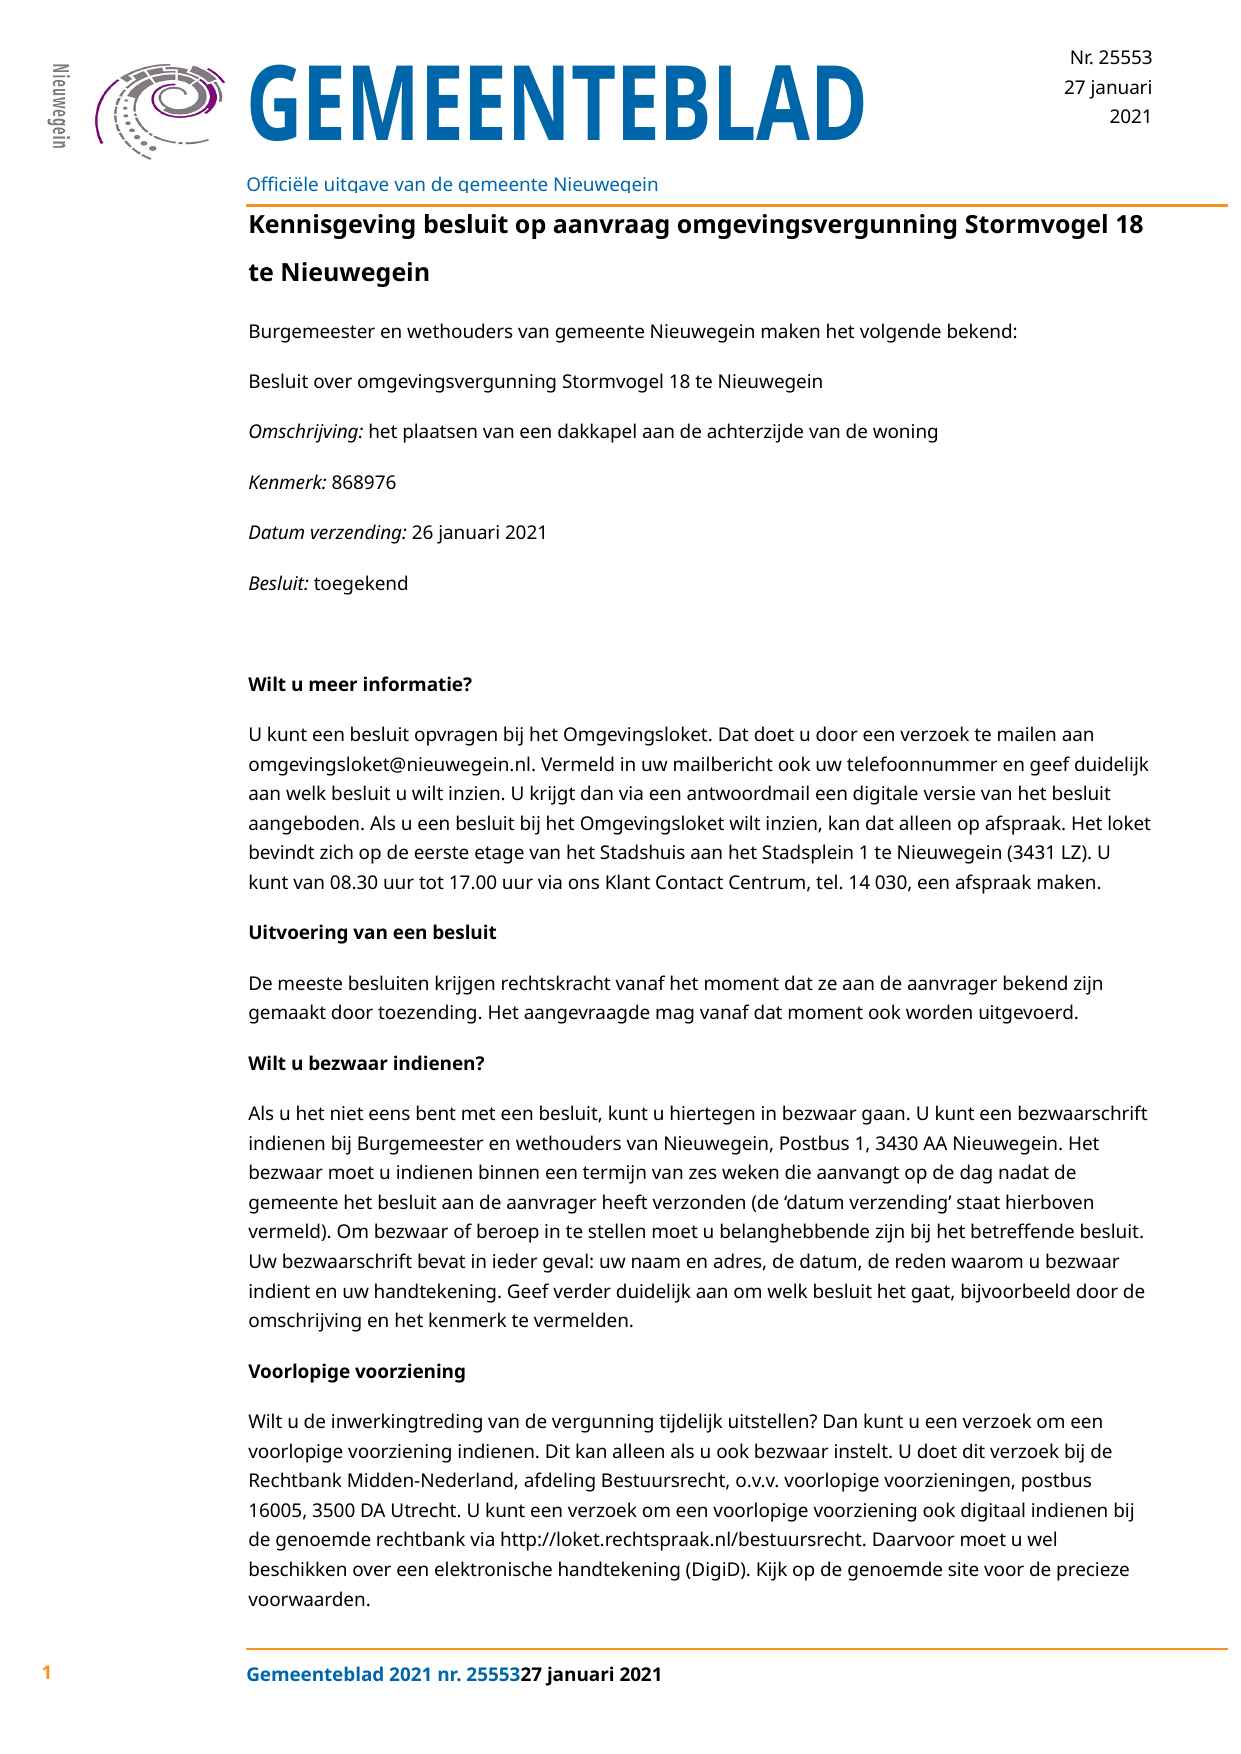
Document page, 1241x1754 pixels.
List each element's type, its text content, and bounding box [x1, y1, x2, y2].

text Burgemeester en wethouders van gemeente Nieuwegein maken het volgende bekend: [248, 318, 1152, 344]
text De meeste besluiten krijgen rechtskracht vanaf het moment dat ze aan de aanvrager bekend zijn gemaakt door toezending. Het aangevraagde mag vanaf dat moment ook worden uitgevoerd. [248, 970, 1152, 1025]
text Wilt u meer informatie? [248, 671, 1152, 697]
text Voorlopige voorziening [248, 1358, 1152, 1384]
text U kunt een besluit opvragen bij het Omgevingsloket. Dat doet u door een verzoek te mailen aan omgevingsloket@nieuwegein.nl. Vermeld in uw mailbericht ook uw telefoonnummer en geef duidelijk aan welk besluit u wilt inzien. U krijgt dan via een antwoordmail een digitale versie van het besluit aangeboden. Als u een besluit bij het Omgevingsloket wilt inzien, kan dat alleen op afspraak. Het loket bevindt zich op de eerste etage van het Stadshuis aan het Stadsplein 1 te Nieuwegein (3431 LZ). U kunt van 08.30 uur tot 17.00 uur via ons Klant Contact Centrum, tel. 14 030, een afspraak maken. [248, 721, 1152, 895]
text Kennisgeving besluit op aanvraag omgevingsvergunning Stormvogel 18 te Nieuwegein [248, 207, 1152, 288]
text Uitvoering van een besluit [248, 919, 1152, 945]
picture [41, 47, 231, 172]
text Als u het niet eens bent met een besluit, kunt u hiertegen in bezwaar gaan. U kunt een bezwaarschrift indienen bij Burgemeester en wethouders van Nieuwegein, Postbus 1, 3430 AA Nieuwegein. Het bezwaar moet u indienen binnen een termijn van zes weken die aanvangt op de dag nadat de gemeente het besluit aan de aanvrager heeft verzonden (de ‘datum verzending’ staat hierboven vermeld). Om bezwaar of beroep in te stellen moet u belanghebbende zijn bij het betreffende besluit. Uw bezwaarschrift bevat in ieder geval: uw naam en adres, de datum, de reden waarom u bezwaar indient en uw handtekening. Geef verder duidelijk aan om welk besluit het gaat, bijvoorbeeld door de omschrijving en het kenmerk te vermelden. [248, 1100, 1152, 1333]
text Wilt u de inwerkingtreding van de vergunning tijdelijk uitstellen? Dan kunt u een verzoek om een voorlopige voorziening indienen. Dit kan alleen als u ook bezwaar instelt. U doet dit verzoek bij de Rechtbank Midden-Nederland, afdeling Bestuursrecht, o.v.v. voorlopige voorzieningen, postbus 16005, 3500 DA Utrecht. U kunt een verzoek om een voorlopige voorziening ook digitaal indienen bij de genoemde rechtbank via http://loket.rechtspraak.nl/bestuursrecht. Daarvoor moet u wel beschikken over een elektronische handtekening (DigiD). Kijk op de genoemde site voor de precieze voorwaarden. [248, 1408, 1152, 1612]
text Besluit: toegekend [248, 570, 1152, 596]
text Wilt u bezwaar indienen? [248, 1050, 1152, 1076]
text Omschrijving: het plaatsen van een dakkapel aan de achterzijde van de woning [248, 419, 1152, 444]
text Besluit over omgevingsvergunning Stormvogel 18 te Nieuwegein [248, 368, 1152, 394]
text Datum verzending: 26 januari 2021 [248, 519, 1152, 545]
text Kenmerk: 868976 [248, 469, 1152, 495]
